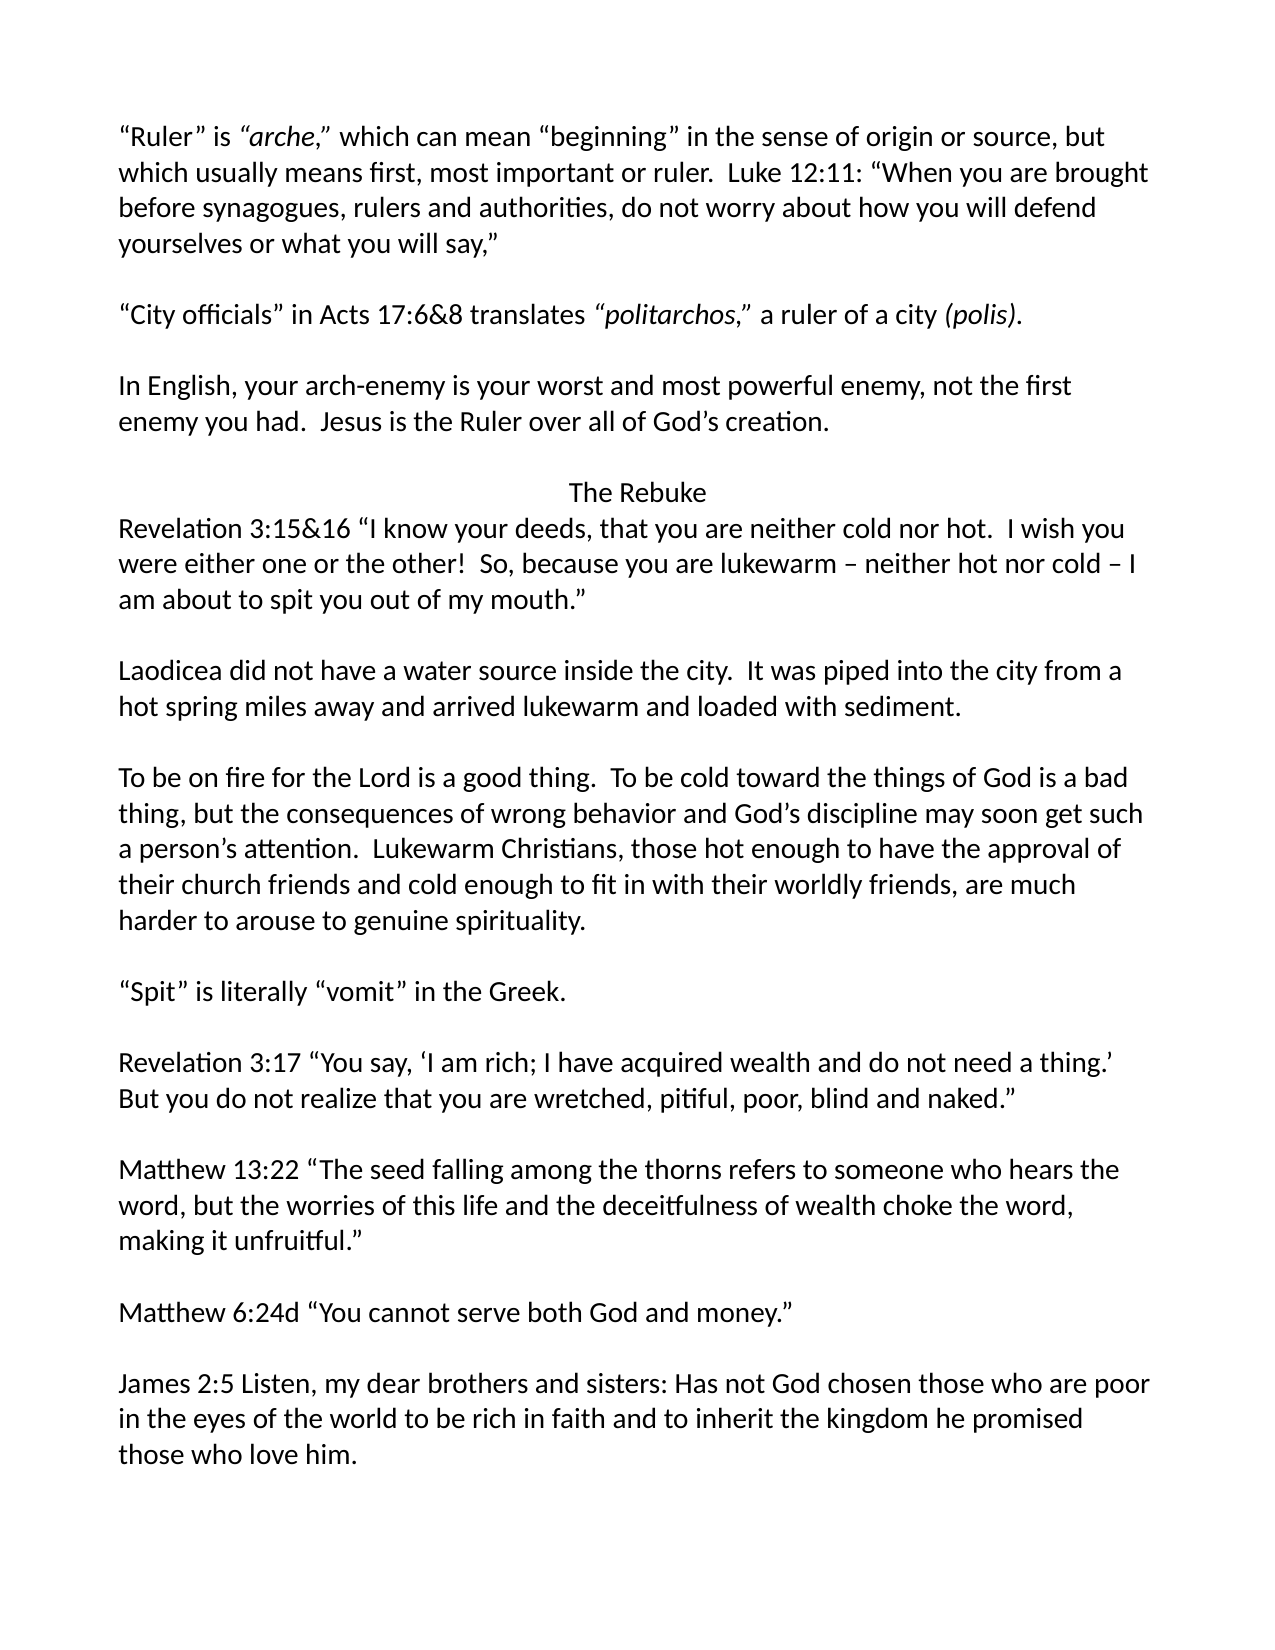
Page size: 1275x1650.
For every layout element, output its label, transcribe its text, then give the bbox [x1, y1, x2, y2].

text Matthew 6:24d “You cannot serve both God and money.” [118, 1294, 1157, 1329]
text “Ruler” is “arche,” which can mean “beginning” in the sense of origin or source, but which usually means first, most important or ruler. Luke 12:11: “When you are brought before synagogues, rulers and authorities, do not worry about how you will defend yourselves or what you will say,” [118, 118, 1157, 261]
text “City officials” in Acts 17:6&8 translates “politarchos,” a ruler of a city (polis). [118, 296, 1157, 332]
text Revelation 3:17 “You say, ‘I am rich; I have acquired wealth and do not need a thing.’ But you do not realize that you are wretched, pitiful, poor, blind and naked.” [118, 1044, 1157, 1116]
text In English, your arch-enemy is your worst and most powerful enemy, not the first enemy you had. Jesus is the Ruler over all of God’s creation. [118, 367, 1157, 439]
text James 2:5 Listen, my dear brothers and sisters: Has not God chosen those who are poor in the eyes of the world to be rich in faith and to inherit the kingdom he promised those who love him. [118, 1365, 1157, 1472]
text “Spit” is literally “vomit” in the Greek. [118, 973, 1157, 1009]
text Matthew 13:22 “The seed falling among the thorns refers to someone who hears the word, but the worries of this life and the deceitfulness of wealth choke the word, making it unfruitful.” [118, 1151, 1157, 1258]
text The Rebuke [118, 474, 1157, 510]
text Revelation 3:15&16 “I know your deeds, that you are neither cold nor hot. I wish you were either one or the other! So, because you are lukewarm – neither hot nor cold – I am about to spit you out of my mouth.” [118, 510, 1157, 617]
text Laodicea did not have a water source inside the city. It was piped into the city from a hot spring miles away and arrived lukewarm and loaded with sediment. [118, 652, 1157, 724]
text To be on fire for the Lord is a good thing. To be cold toward the things of God is a bad thing, but the consequences of wrong behavior and God’s discipline may soon get such a person’s attention. Lukewarm Christians, those hot enough to have the approval of their church friends and cold enough to fit in with their worldly friends, are much harder to arouse to genuine spirituality. [118, 759, 1157, 937]
